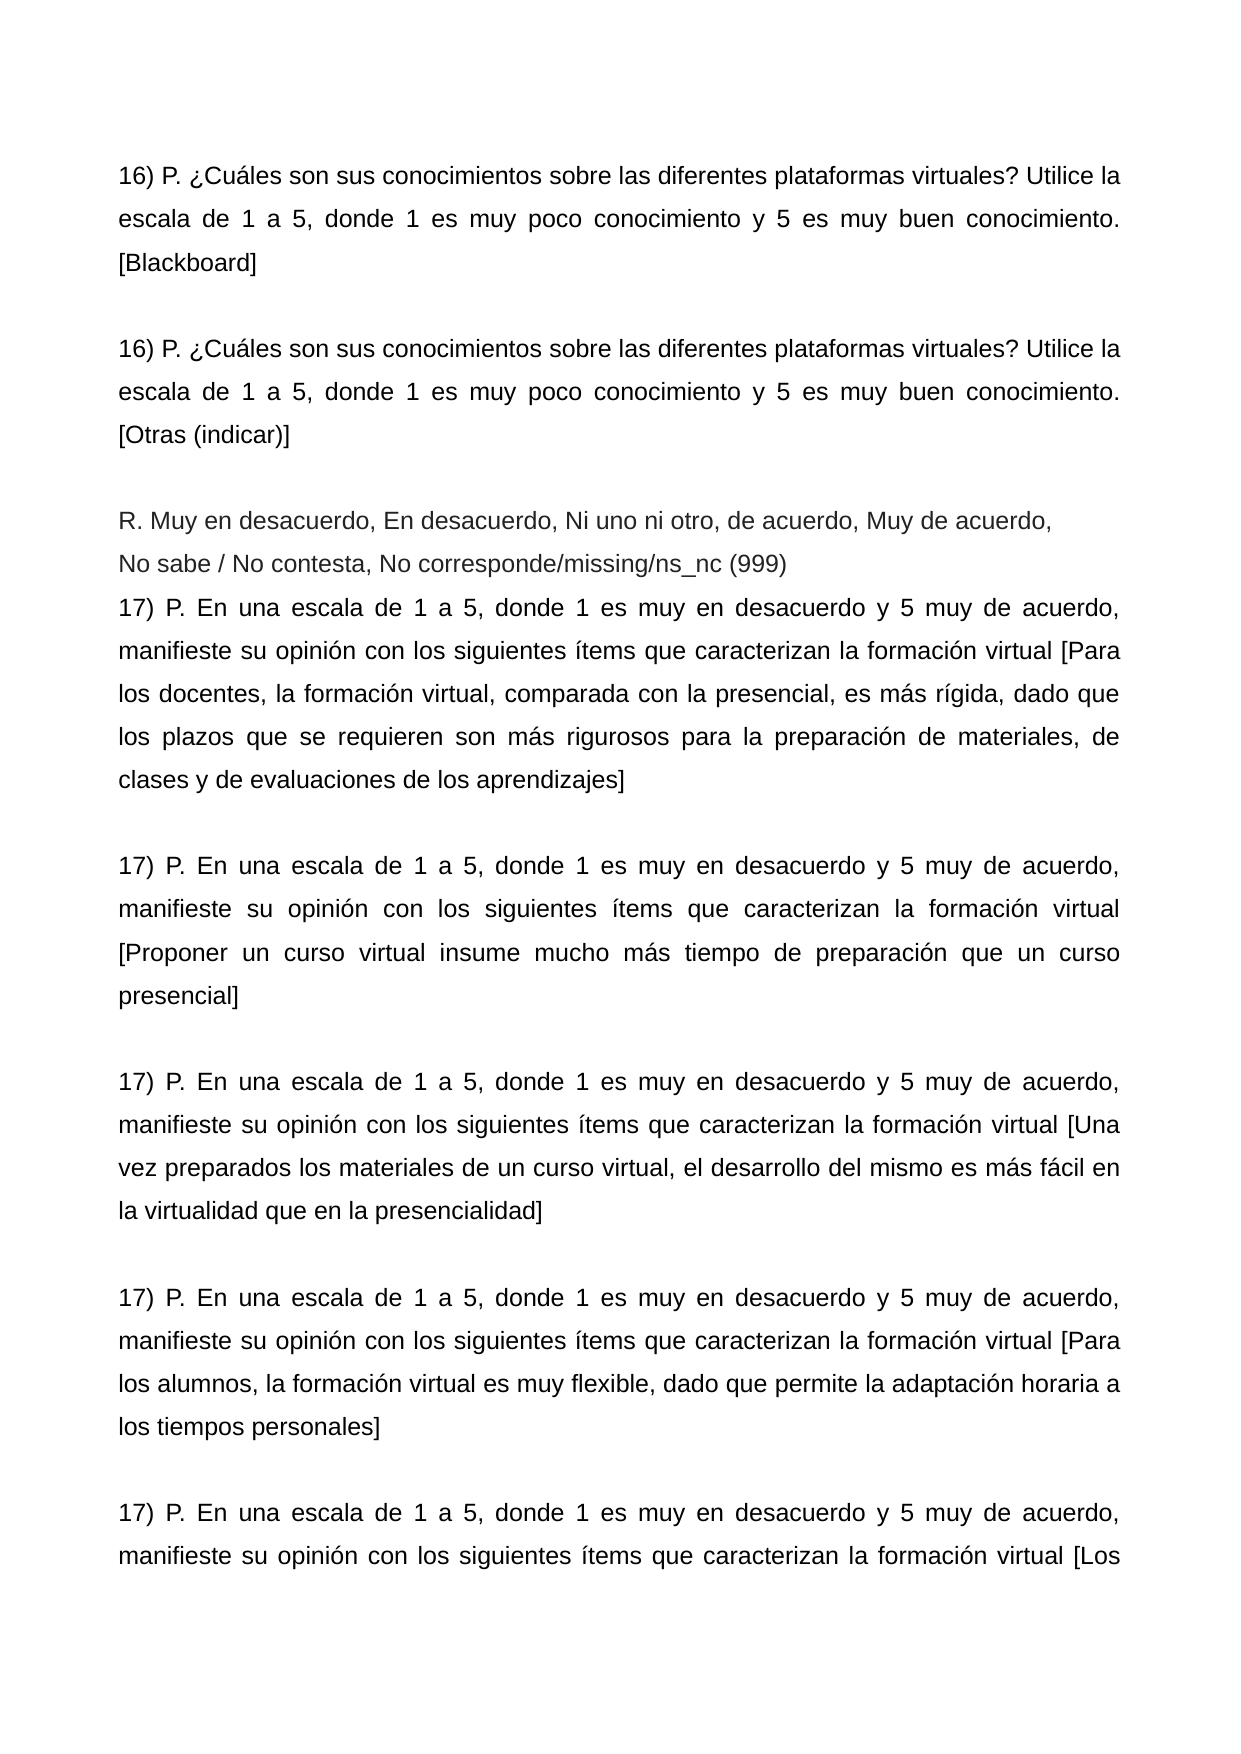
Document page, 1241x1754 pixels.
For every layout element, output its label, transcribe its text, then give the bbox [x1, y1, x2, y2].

text 17) P. En una escala de 1 a 5, donde 1 es muy en desacuerdo y 5 muy de acuerdo, manifieste su opinión con los siguientes ítems que caracterizan la formación virtual [Proponer un curso virtual insume mucho más tiempo de preparación que un curso presencial] [118, 851, 1122, 1009]
text 16) P. ¿Cuáles son sus conocimientos sobre las diferentes plataformas virtuales? Utilice la escala de 1 a 5, donde 1 es muy poco conocimiento y 5 es muy buen conocimiento. [Blackboard] [118, 161, 1122, 276]
text 16) P. ¿Cuáles son sus conocimientos sobre las diferentes plataformas virtuales? Utilice la escala de 1 a 5, donde 1 es muy poco conocimiento y 5 es muy buen conocimiento. [Otras (indicar)] [118, 334, 1122, 449]
text 17) P. En una escala de 1 a 5, donde 1 es muy en desacuerdo y 5 muy de acuerdo, manifieste su opinión con los siguientes ítems que caracterizan la formación virtual [Para los alumnos, la formación virtual es muy flexible, dado que permite la adaptación horaria a los tiempos personales] [118, 1282, 1122, 1441]
text No sabe / No contesta, No corresponde/missing/ns_nc (999) [118, 549, 1122, 578]
text 17) P. En una escala de 1 a 5, donde 1 es muy en desacuerdo y 5 muy de acuerdo, manifieste su opinión con los siguientes ítems que caracterizan la formación virtual [Los [118, 1498, 1122, 1570]
text R. Muy en desacuerdo, En desacuerdo, Ni uno ni otro, de acuerdo, Muy de acuerdo, [118, 506, 1122, 535]
text 17) P. En una escala de 1 a 5, donde 1 es muy en desacuerdo y 5 muy de acuerdo, manifieste su opinión con los siguientes ítems que caracterizan la formación virtual [Para los docentes, la formación virtual, comparada con la presencial, es más rígida, dado que los plazos que se requieren son más rigurosos para la preparación de materiales, de clases y de evaluaciones de los aprendizajes] [118, 592, 1122, 794]
text 17) P. En una escala de 1 a 5, donde 1 es muy en desacuerdo y 5 muy de acuerdo, manifieste su opinión con los siguientes ítems que caracterizan la formación virtual [Una vez preparados los materiales de un curso virtual, el desarrollo del mismo es más fácil en la virtualidad que en la presencialidad] [118, 1067, 1122, 1225]
